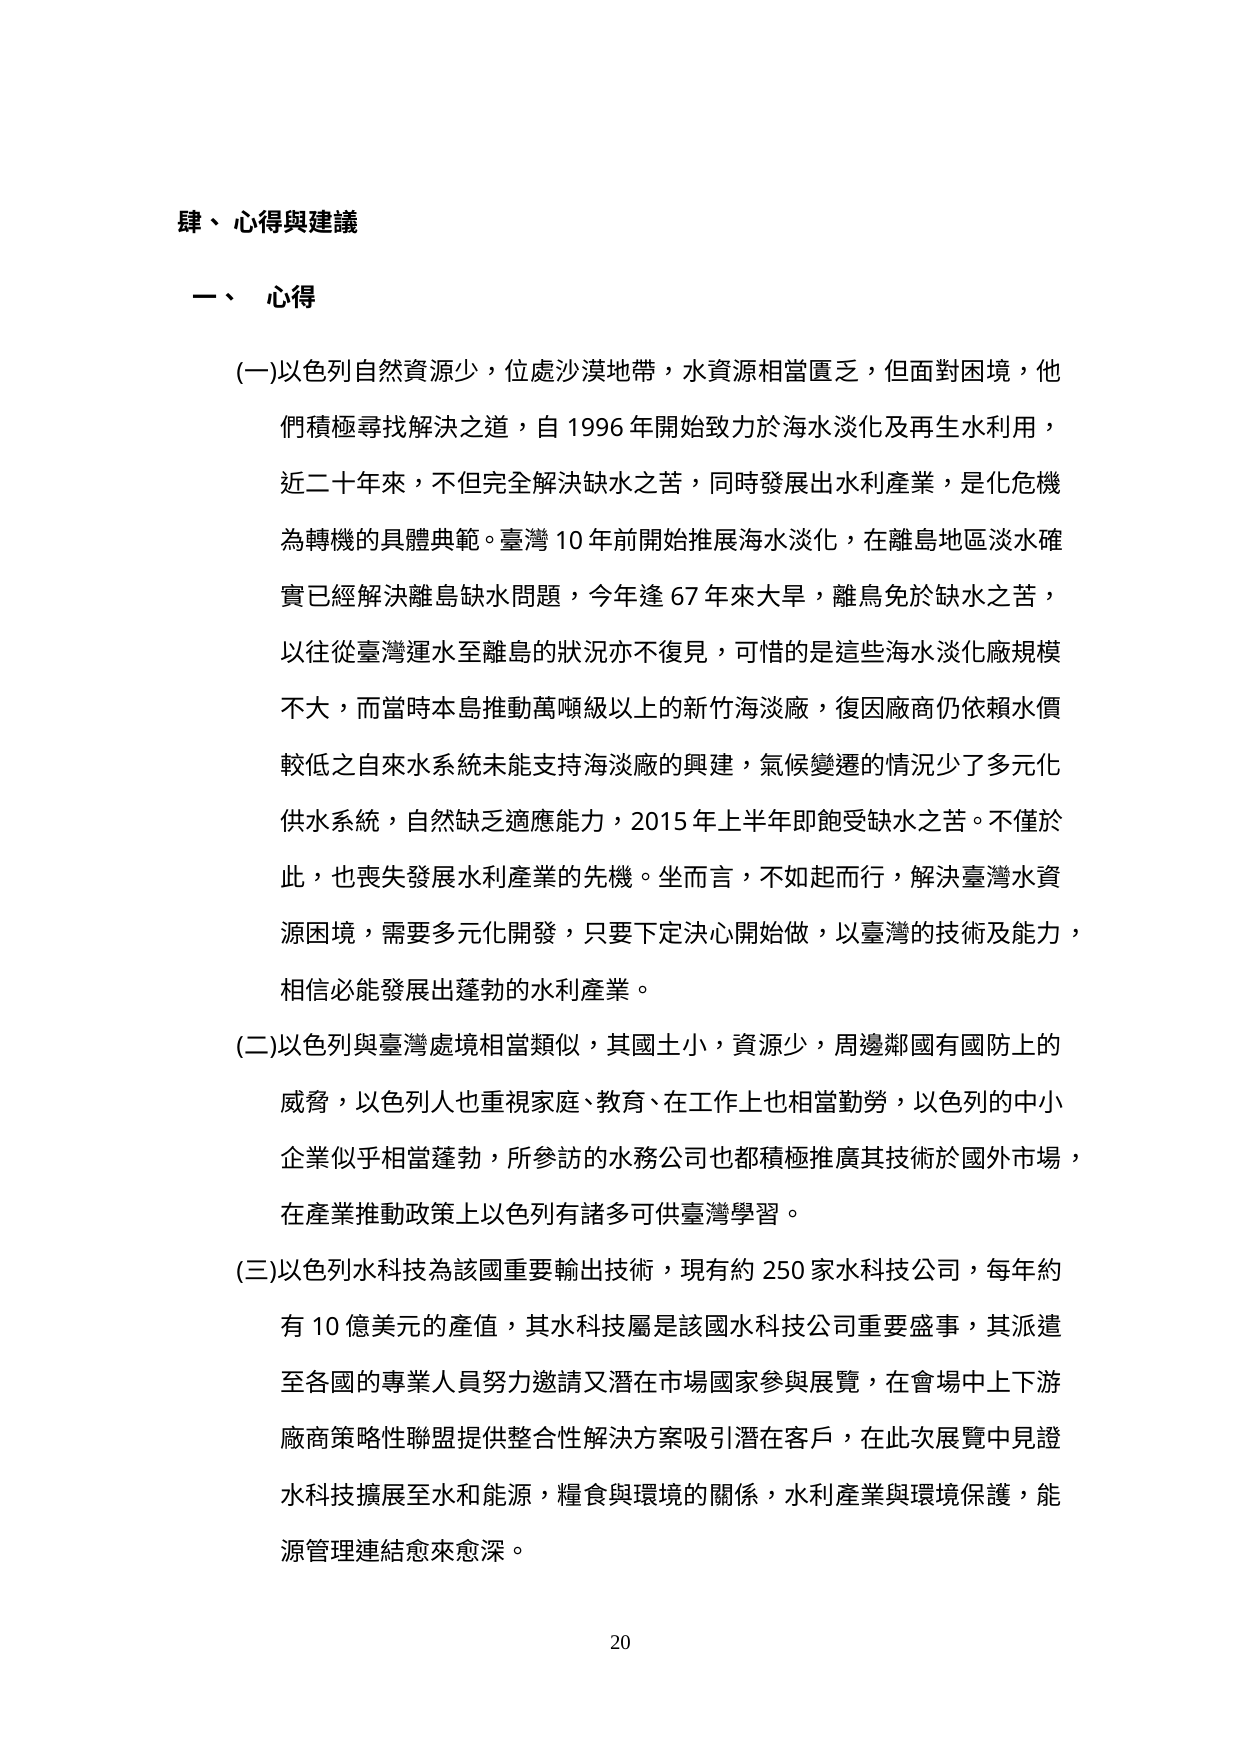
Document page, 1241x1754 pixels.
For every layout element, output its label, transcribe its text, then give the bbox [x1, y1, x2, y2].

text (二)以色列與臺灣處境相當類似，其國土小，資源少，周邊鄰國有國防上的威脅，以色列人也重視家庭、教育、在工作上也相當勤勞，以色列的中小企業似乎相當蓬勃，所參訪的水務公司也都積極推廣其技術於國外市場，在產業推動政策上以色列有諸多可供臺灣學習。 [236, 1025, 1063, 1231]
subtitle 心得與建議 [177, 202, 1063, 239]
text (三)以色列水科技為該國重要輸出技術，現有約250家水科技公司，每年約有10億美元的產值，其水科技屬是該國水科技公司重要盛事，其派遣至各國的專業人員努力邀請又潛在市場國家參與展覽，在會場中上下游廠商策略性聯盟提供整合性解決方案吸引潛在客戶，在此次展覽中見證水科技擴展至水和能源，糧食與環境的關係，水利產業與環境保護，能源管理連結愈來愈深。 [236, 1249, 1063, 1568]
text (一)以色列自然資源少，位處沙漠地帶，水資源相當匱乏，但面對困境，他們積極尋找解決之道，自1996年開始致力於海水淡化及再生水利用，近二十年來，不但完全解決缺水之苦，同時發展出水利產業，是化危機為轉機的具體典範。臺灣10年前開始推展海水淡化，在離島地區淡水確實已經解決離島缺水問題，今年逢67年來大旱，離鳥免於缺水之苦，以往從臺灣運水至離島的狀況亦不復見，可惜的是這些海水淡化廠規模不大，而當時本島推動萬噸級以上的新竹海淡廠，復因廠商仍依賴水價較低之自來水系統未能支持海淡廠的興建，氣候變遷的情況少了多元化供水系統，自然缺乏適應能力，2015年上半年即飽受缺水之苦。不僅於此，也喪失發展水利產業的先機。坐而言，不如起而行，解決臺灣水資源困境，需要多元化開發，只要下定決心開始做，以臺灣的技術及能力，相信必能發展出蓬勃的水利產業。 [236, 351, 1063, 1007]
list 心得 [192, 276, 1063, 314]
